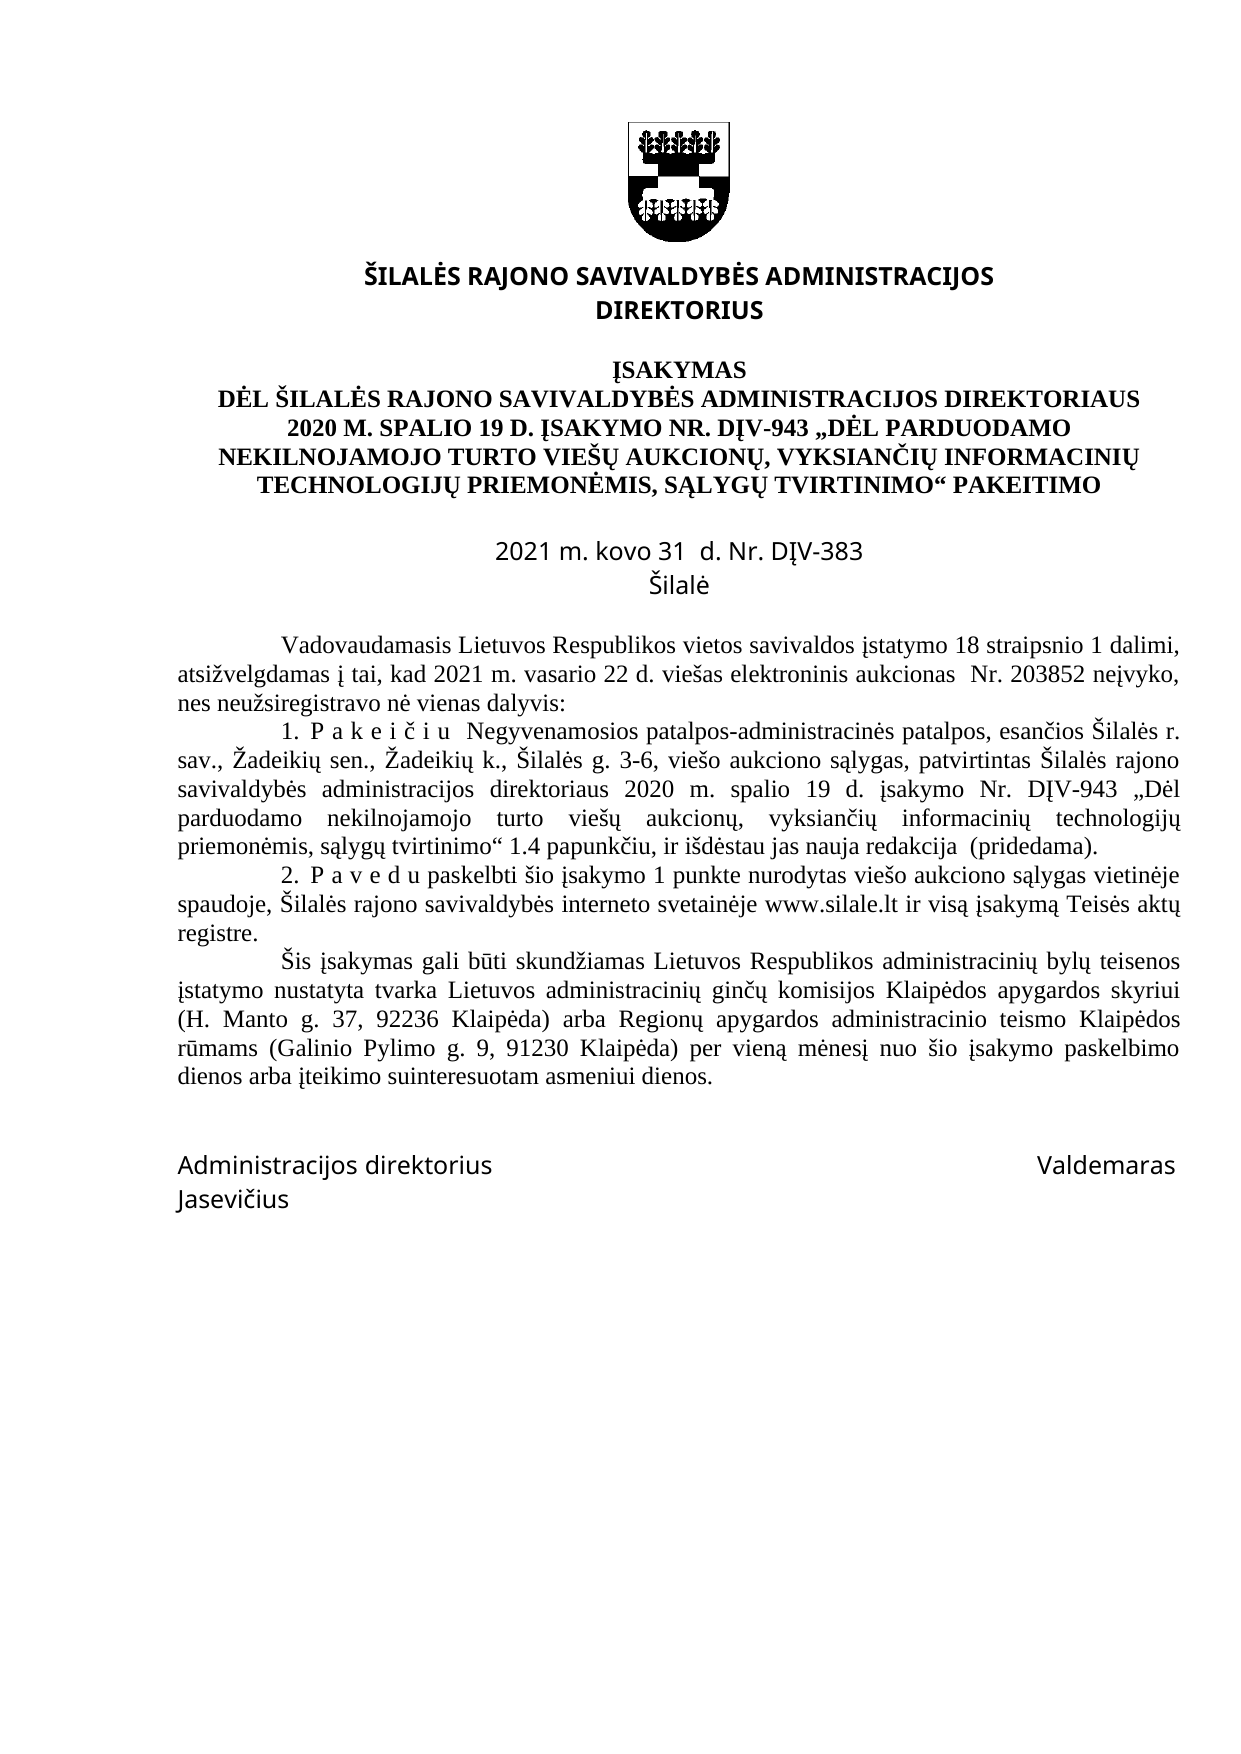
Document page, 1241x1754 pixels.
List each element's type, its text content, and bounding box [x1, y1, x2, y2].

text ĮSAKYMAS [177, 356, 1181, 384]
text Administracijos direktorius Valdemaras Jasevičius [177, 1148, 1181, 1216]
text Šis įsakymas gali būti skundžiamas Lietuvos Respublikos administracinių bylų teisenos įstatymo nustatyta tvarka Lietuvos administracinių ginčų komisijos Klaipėdos apygardos skyriui (H. Manto g. 37, 92236 Klaipėda) arba Regionų apygardos administracinio teismo Klaipėdos rūmams (Galinio Pylimo g. 9, 91230 Klaipėda) per vieną mėnesį nuo šio įsakymo paskelbimo dienos arba įteikimo suinteresuotam asmeniui dienos. [177, 946, 1181, 1090]
text Šilalė [177, 567, 1181, 601]
text Vadovaudamasis Lietuvos Respublikos vietos savivaldos įstatymo 18 straipsnio 1 dalimi, atsižvelgdamas į tai, kad 2021 m. vasario 22 d. viešas elektroninis aukcionas Nr. 203852 neįvyko, nes neužsiregistravo nė vienas dalyvis: [177, 630, 1181, 716]
text DĖL ŠILALĖS RAJONO SAVIVALDYBĖS ADMINISTRACIJOS DIREKTORIAUS 2020 M. SPALIO 19 D. ĮSAKYMO NR. DĮV-943 „DĖL PARDUODAMO NEKILNOJAMOJO TURTO VIEŠŲ AUKCIONŲ, VYKSIANČIŲ INFORMACINIŲ TECHNOLOGIJŲ PRIEMONĖMIS, SĄLYGŲ TVIRTINIMO“ PAKEITIMO [177, 384, 1181, 499]
text 1. P a k e i č i u Negyvenamosios patalpos-administracinės patalpos, esančios Šilalės r. sav., Žadeikių sen., Žadeikių k., Šilalės g. 3-6, viešo aukciono sąlygas, patvirtintas Šilalės rajono savivaldybės administracijos direktoriaus 2020 m. spalio 19 d. įsakymo Nr. DĮV-943 „Dėl parduodamo nekilnojamojo turto viešų aukcionų, vyksiančių informacinių technologijų priemonėmis, sąlygų tvirtinimo“ 1.4 papunkčiu, ir išdėstau jas nauja redakcija (pridedama). [177, 716, 1181, 860]
text DIREKTORIUS [177, 293, 1181, 327]
text 2. P a v e d u paskelbti šio įsakymo 1 punkte nurodytas viešo aukciono sąlygas vietinėje spaudoje, Šilalės rajono savivaldybės interneto svetainėje www.silale.lt ir visą įsakymą Teisės aktų registre. [177, 860, 1181, 946]
text ŠILALĖS RAJONO SAVIVALDYBĖS ADMINISTRACIJOS [177, 259, 1181, 293]
text 2021 m. kovo 31 d. Nr. DĮV-383 [177, 533, 1181, 567]
